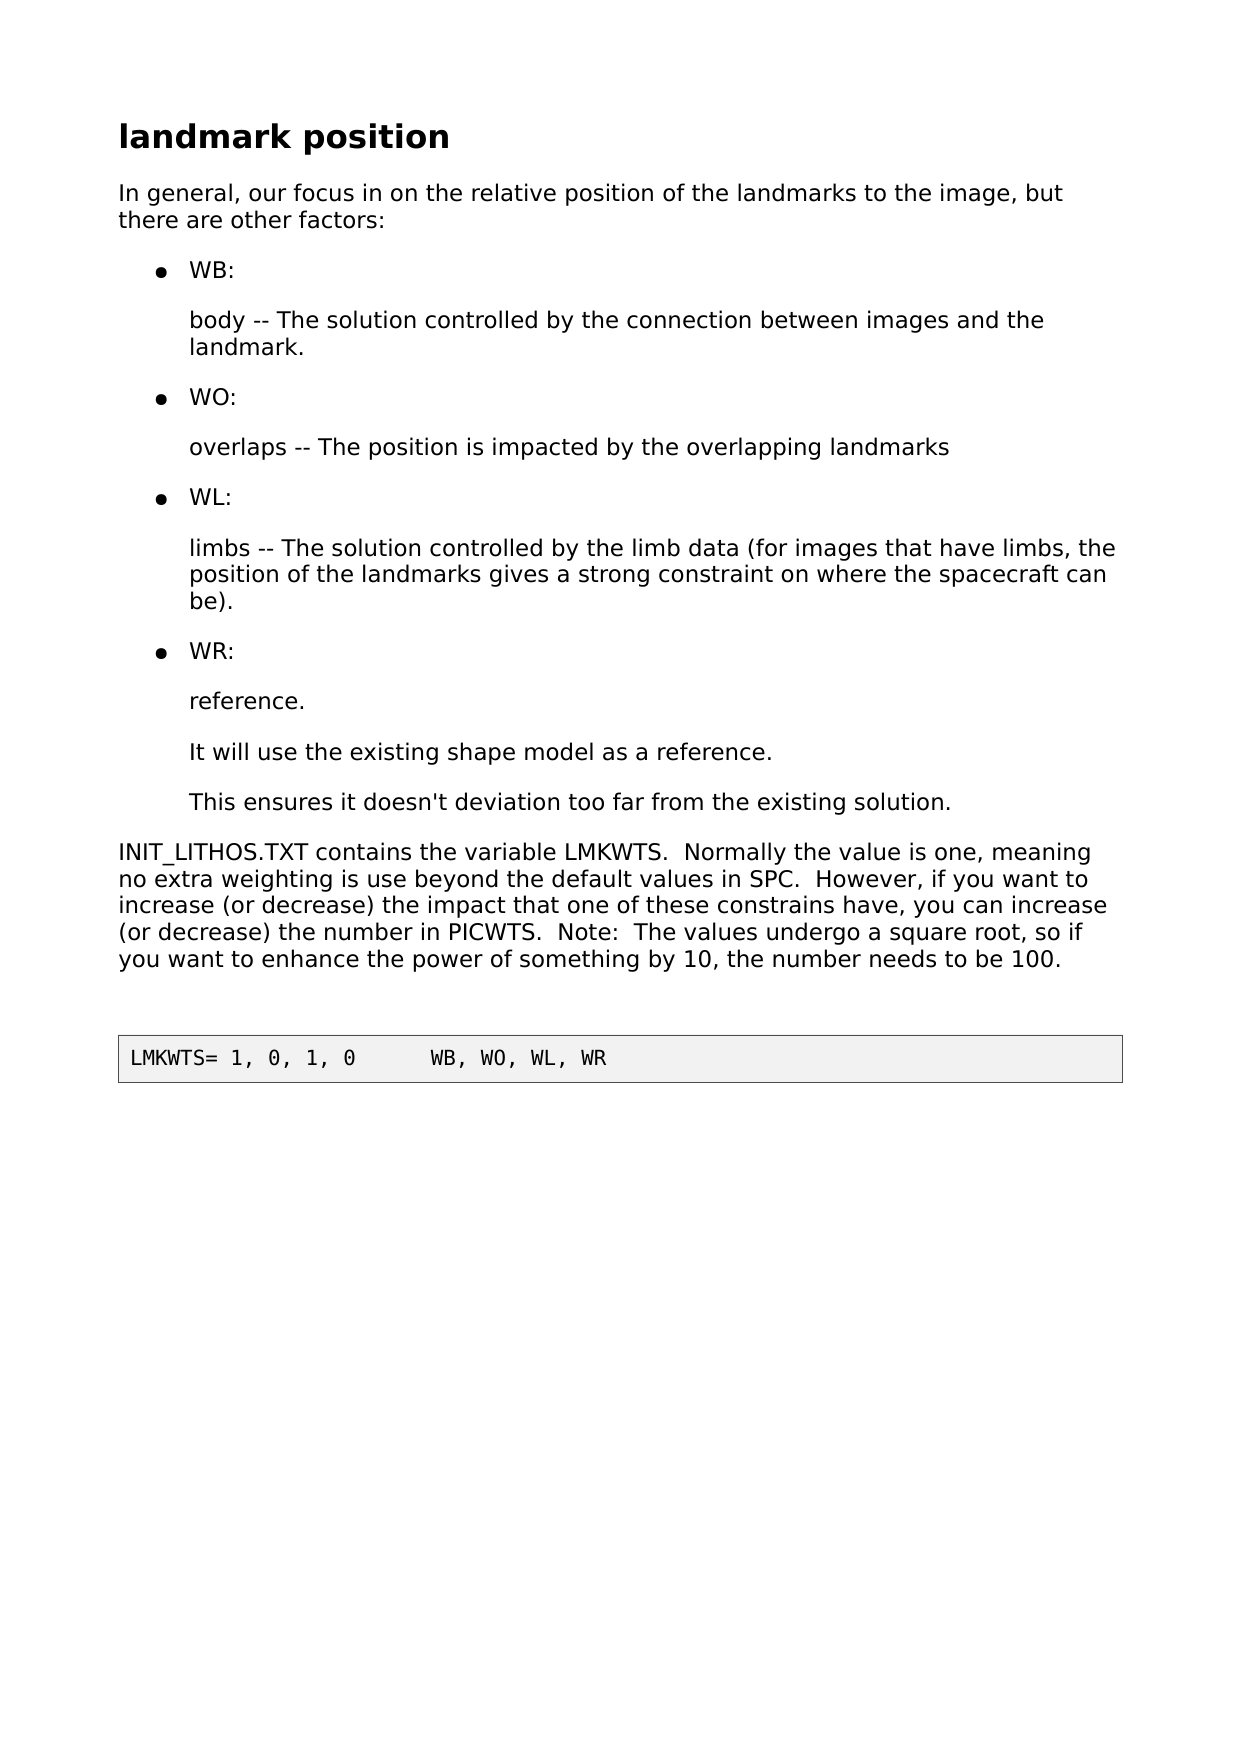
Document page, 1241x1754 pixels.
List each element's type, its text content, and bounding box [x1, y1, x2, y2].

list WB: [153, 257, 1122, 284]
subtitle landmark position [118, 118, 1122, 156]
list overlaps -- The position is impacted by the overlapping landmarks [153, 434, 1122, 461]
list WO: [153, 384, 1122, 411]
list This ensures it doesn't deviation too far from the existing solution. [153, 789, 1122, 816]
text In general, our focus in on the relative position of the landmarks to the image, but there are other factors: [118, 180, 1122, 233]
list It will use the existing shape model as a reference. [153, 739, 1122, 765]
list body -- The solution controlled by the connection between images and the landmark. [153, 307, 1122, 361]
list WR: [153, 638, 1122, 665]
text LMKWTS= 1, 0, 1, 0 WB, WO, WL, WR [119, 1036, 1122, 1082]
list limbs -- The solution controlled by the limb data (for images that have limbs, the position of the landmarks gives a strong constraint on where the spacecraft can be). [153, 535, 1122, 615]
text INIT_LITHOS.TXT contains the variable LMKWTS. Normally the value is one, meaning no extra weighting is use beyond the default values in SPC. However, if you want to increase (or decrease) the impact that one of these constrains have, you can increase (or decrease) the number in PICWTS. Note: The values undergo a square root, so if you want to enhance the power of something by 10, the number needs to be 100. [118, 839, 1122, 972]
list WL: [153, 484, 1122, 511]
list reference. [153, 688, 1122, 715]
